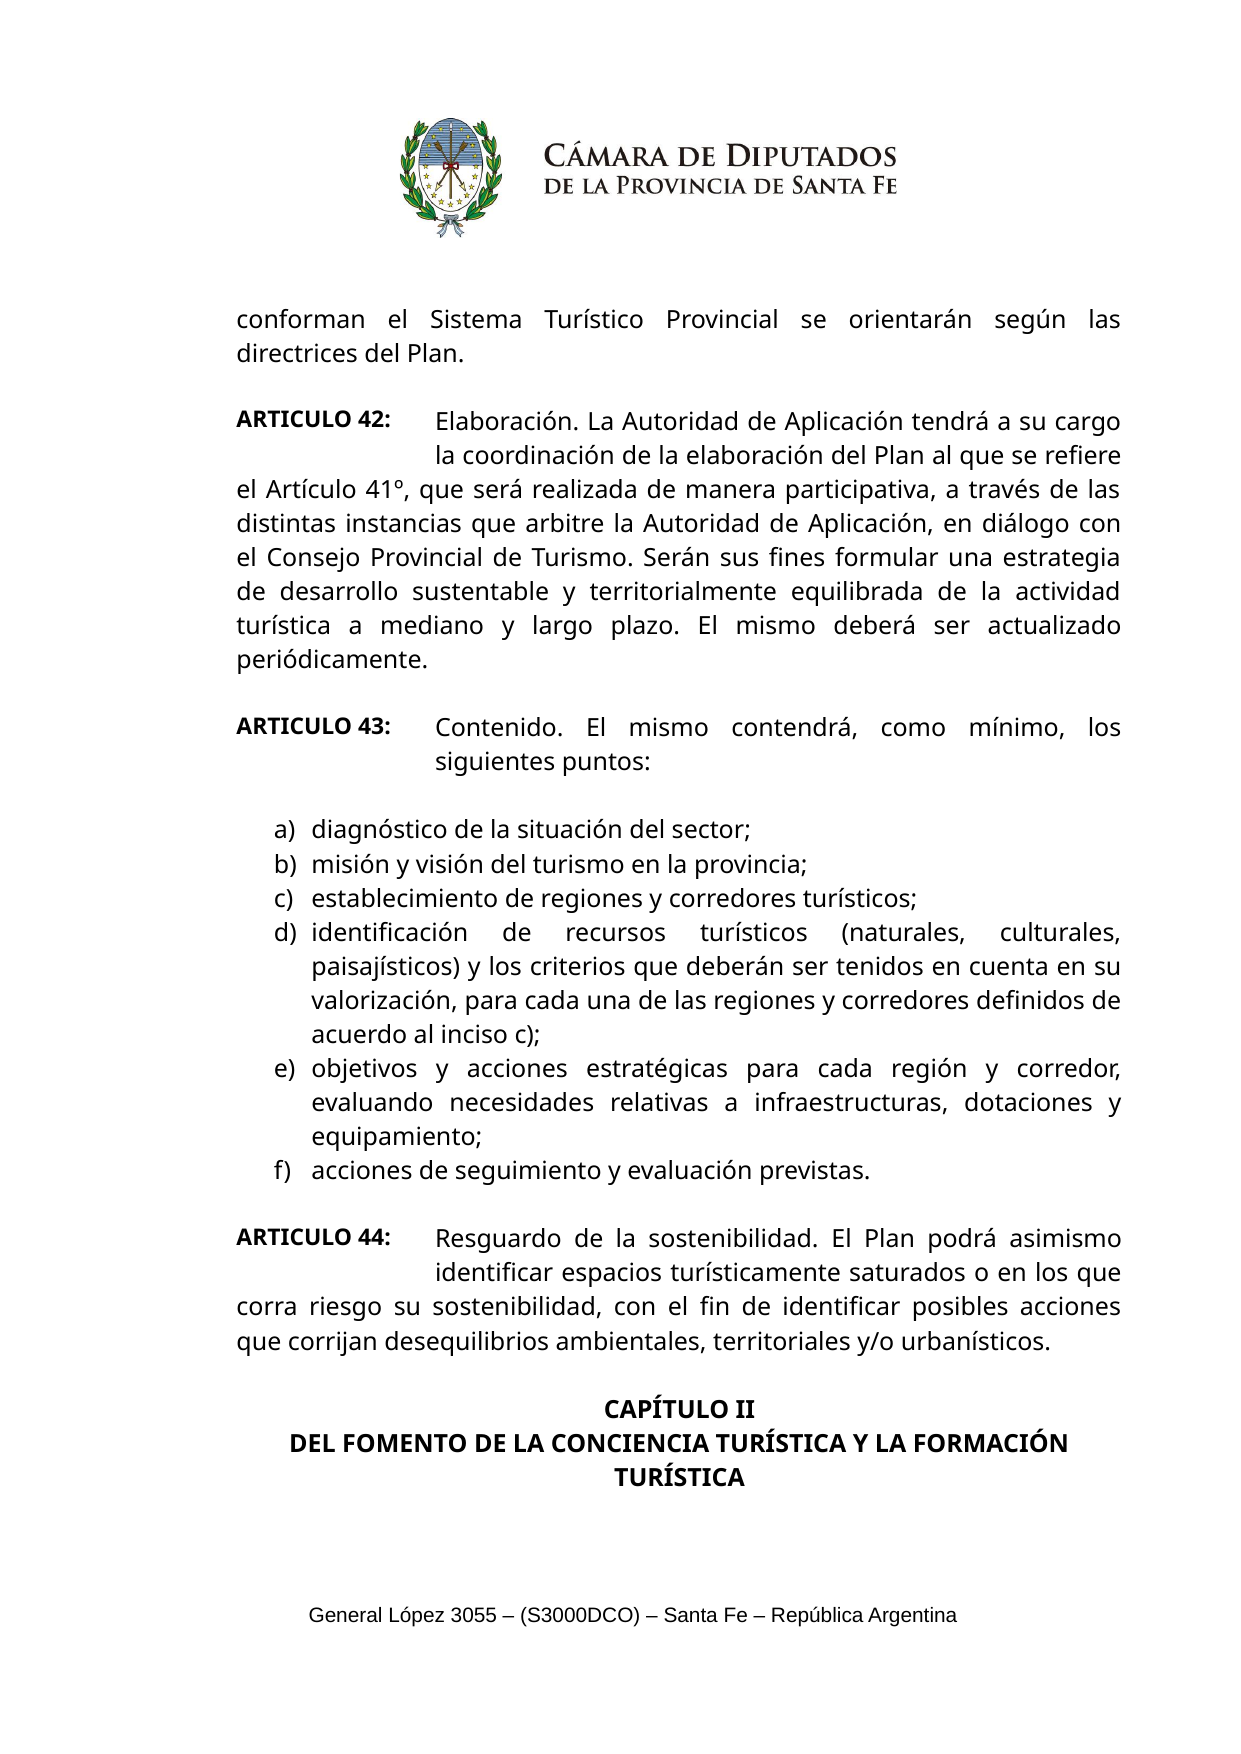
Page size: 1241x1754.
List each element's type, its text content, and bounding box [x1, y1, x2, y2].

table_header ARTICULO 44: [236, 1221, 435, 1258]
table_header ARTICULO 42: [236, 404, 435, 440]
text Contenido. El mismo contendrá, como mínimo, los siguientes puntos: [236, 710, 1122, 778]
text Elaboración. La Autoridad de Aplicación tendrá a su cargo la coordinación de la elaboración del Plan al que se refiere el Artículo 41º, que será realizada de manera participativa, a través de las distintas instancias que arbitre la Autoridad de Aplicación, en diálogo con el Consejo Provincial de Turismo. Serán sus fines formular una estrategia de desarrollo sustentable y territorialmente equilibrada de la actividad turística a mediano y largo plazo. El mismo deberá ser actualizado periódicamente. [236, 403, 1122, 676]
text Resguardo de la sostenibilidad. El Plan podrá asimismo identificar espacios turísticamente saturados o en los que corra riesgo su sostenibilidad, con el fin de identificar posibles acciones que corrijan desequilibrios ambientales, territoriales y/o urbanísticos. [236, 1221, 1122, 1357]
picture [399, 118, 897, 242]
text DEL FOMENTO DE LA CONCIENCIA TURÍSTICA Y LA FORMACIÓN TURÍSTICA [236, 1425, 1122, 1493]
text conforman el Sistema Turístico Provincial se orientarán según las directrices del Plan. [236, 301, 1122, 369]
list misión y visión del turismo en la provincia; [274, 846, 1122, 880]
list acciones de seguimiento y evaluación previstas. [274, 1153, 1122, 1187]
list establecimiento de regiones y corredores turísticos; [274, 880, 1122, 914]
text CAPÍTULO II [236, 1391, 1122, 1425]
list diagnóstico de la situación del sector; [274, 812, 1122, 846]
table_header ARTICULO 43: [236, 710, 435, 747]
list objetivos y acciones estratégicas para cada región y corredor, evaluando necesidades relativas a infraestructuras, dotaciones y equipamiento; [274, 1051, 1122, 1153]
list identificación de recursos turísticos (naturales, culturales, paisajísticos) y los criterios que deberán ser tenidos en cuenta en su valorización, para cada una de las regiones y corredores definidos de acuerdo al inciso c); [274, 914, 1122, 1051]
